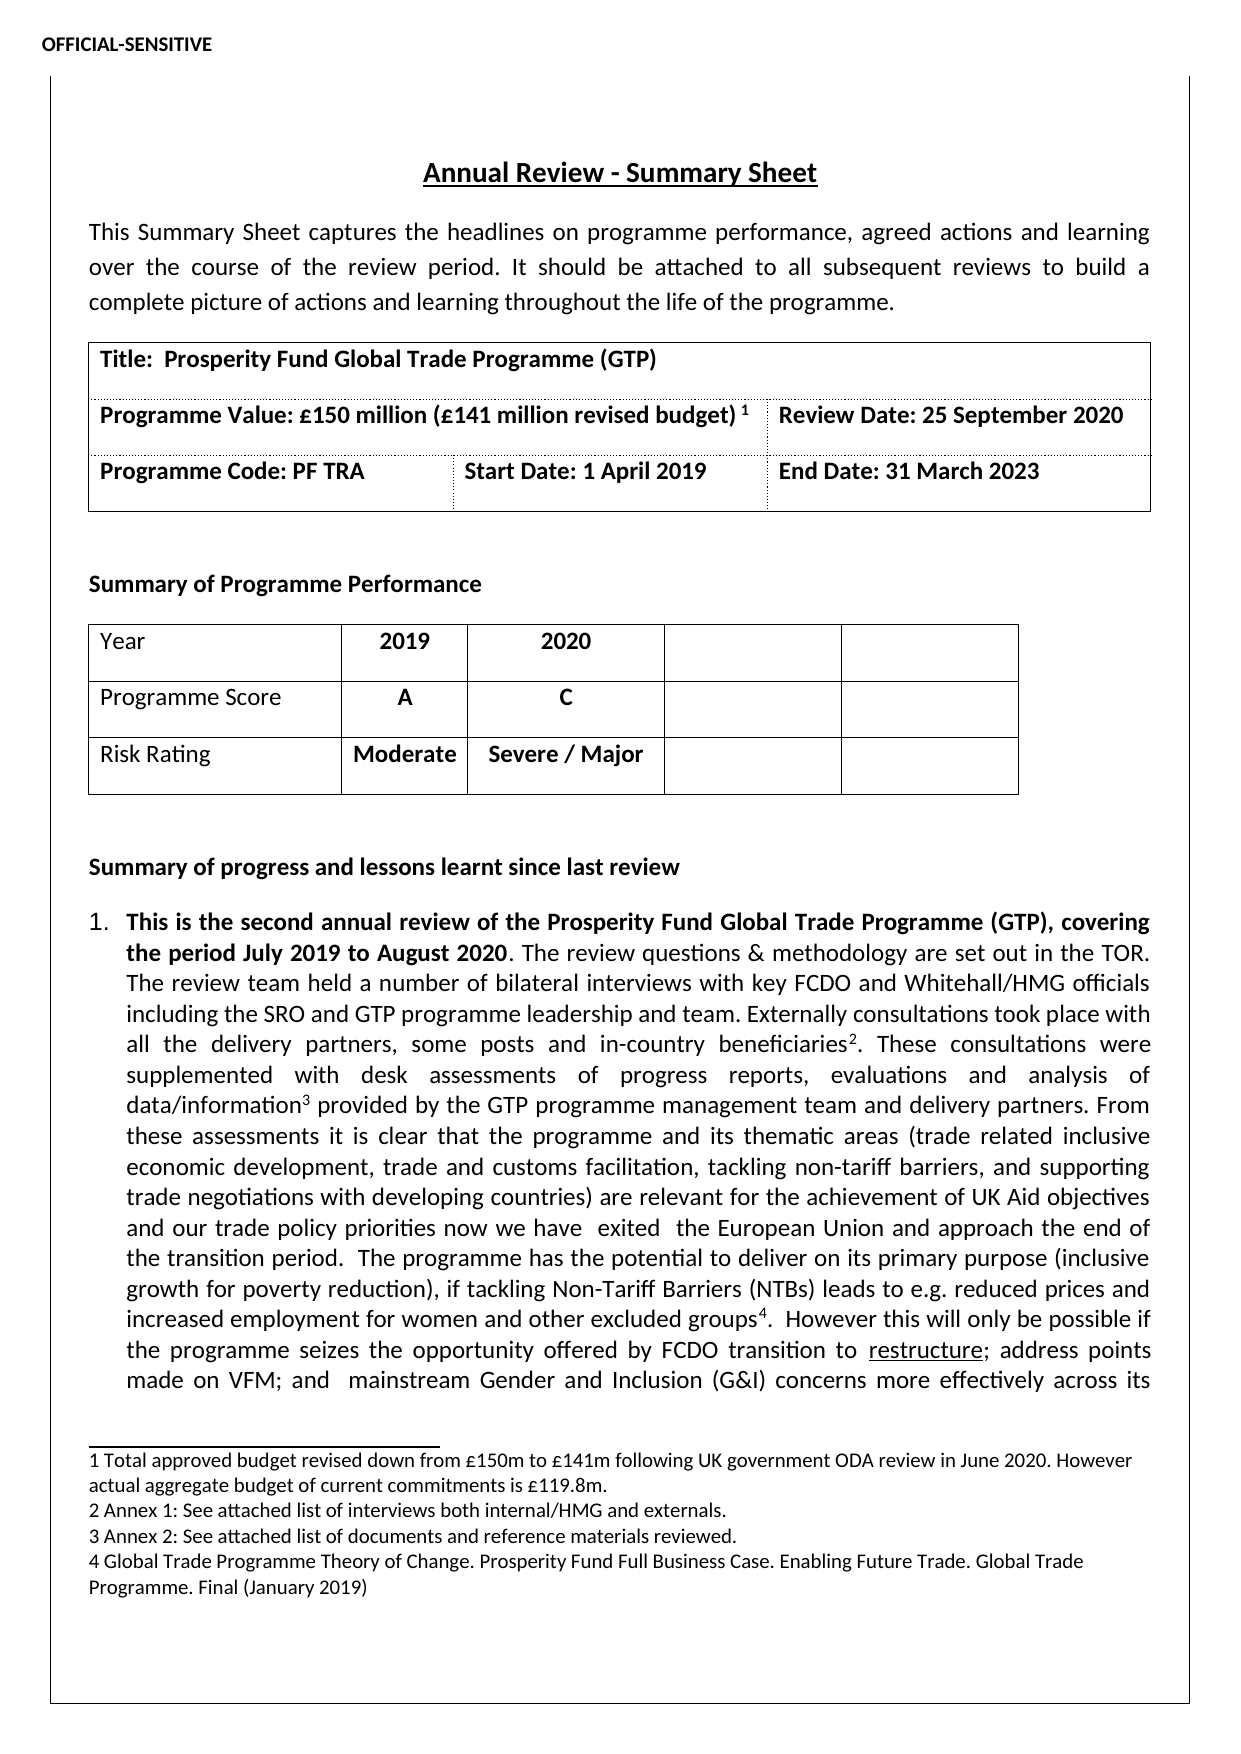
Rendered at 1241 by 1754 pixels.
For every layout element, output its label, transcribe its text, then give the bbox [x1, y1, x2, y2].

table_cell [665, 682, 841, 737]
table_header 2019 [342, 625, 467, 681]
table_cell Programme Code: PF TRA [89, 455, 453, 511]
text Summary of Programme Performance [89, 568, 1152, 598]
table_cell Programme Value: £150 million (£141 million revised budget) [89, 399, 767, 455]
table_cell [842, 682, 1018, 737]
table_header Year [89, 625, 341, 681]
table_cell Programme Score [89, 682, 341, 737]
table_header Title: Prosperity Fund Global Trade Programme (GTP) [89, 343, 1150, 399]
table_cell Review Date: 25 September 2020 [768, 399, 1150, 455]
list Annex 1: See attached list of interviews both internal/HMG and externals. [89, 1498, 1152, 1523]
text This Summary Sheet captures the headlines on programme performance, agreed actions and learning over the course of the review period. It should be attached to all subsequent reviews to build a complete picture of actions and learning throughout the life of the programme. [89, 216, 1152, 317]
table_cell A [342, 682, 467, 737]
table_cell [665, 738, 841, 794]
table_cell C [468, 682, 664, 737]
table_cell End Date: 31 March 2023 [768, 455, 1150, 511]
table_header [842, 625, 1018, 681]
text Summary of progress and lessons learnt since last review [89, 851, 1152, 881]
list Global Trade Programme Theory of Change. Prosperity Fund Full Business Case. Enabling Future Trade. Global Trade Programme. Final (January 2019) [89, 1548, 1152, 1599]
table_cell Moderate [342, 738, 467, 794]
list Annex 2: See attached list of documents and reference materials reviewed. [89, 1523, 1152, 1548]
table_header [665, 625, 841, 681]
table_cell Severe / Major [468, 738, 664, 794]
table_cell [842, 738, 1018, 794]
table_header 2020 [468, 625, 664, 681]
list This is the second annual review of the Prosperity Fund Global Trade Programme (GTP), covering the period July 2019 to August 2020. The review questions & methodology are set out in the TOR. The review team held a number of bilateral interviews with key FCDO and Whitehall/HMG officials including the SRO and GTP programme leadership and team. Externally consultations took place with all the delivery partners, some posts and in-country beneficiaries. These consultations were supplemented with desk assessments of progress reports, evaluations and analysis of data/information provided by the GTP programme management team and delivery partners. From these assessments it is clear that the programme and its thematic areas (trade related inclusive economic development, trade and customs facilitation, tackling non-tariff barriers, and supporting trade negotiations with developing countries) are relevant for the achievement of UK Aid objectives and our trade policy priorities now we have exited the European Union and approach the end of the transition period. The programme has the potential to deliver on its primary purpose (inclusive growth for poverty reduction), if tackling Non-Tariff Barriers (NTBs) leads to e.g. reduced prices and increased employment for women and other excluded groups. However this will only be possible if the programme seizes the opportunity offered by FCDO transition to restructure; address points made on VFM; and mainstream Gender and Inclusion (G&I) concerns more effectively across its [89, 907, 1152, 1395]
text Annual Review - Summary Sheet [89, 154, 1152, 190]
table_cell Start Date: 1 April 2019 [453, 455, 767, 511]
table_cell Risk Rating [89, 738, 341, 794]
